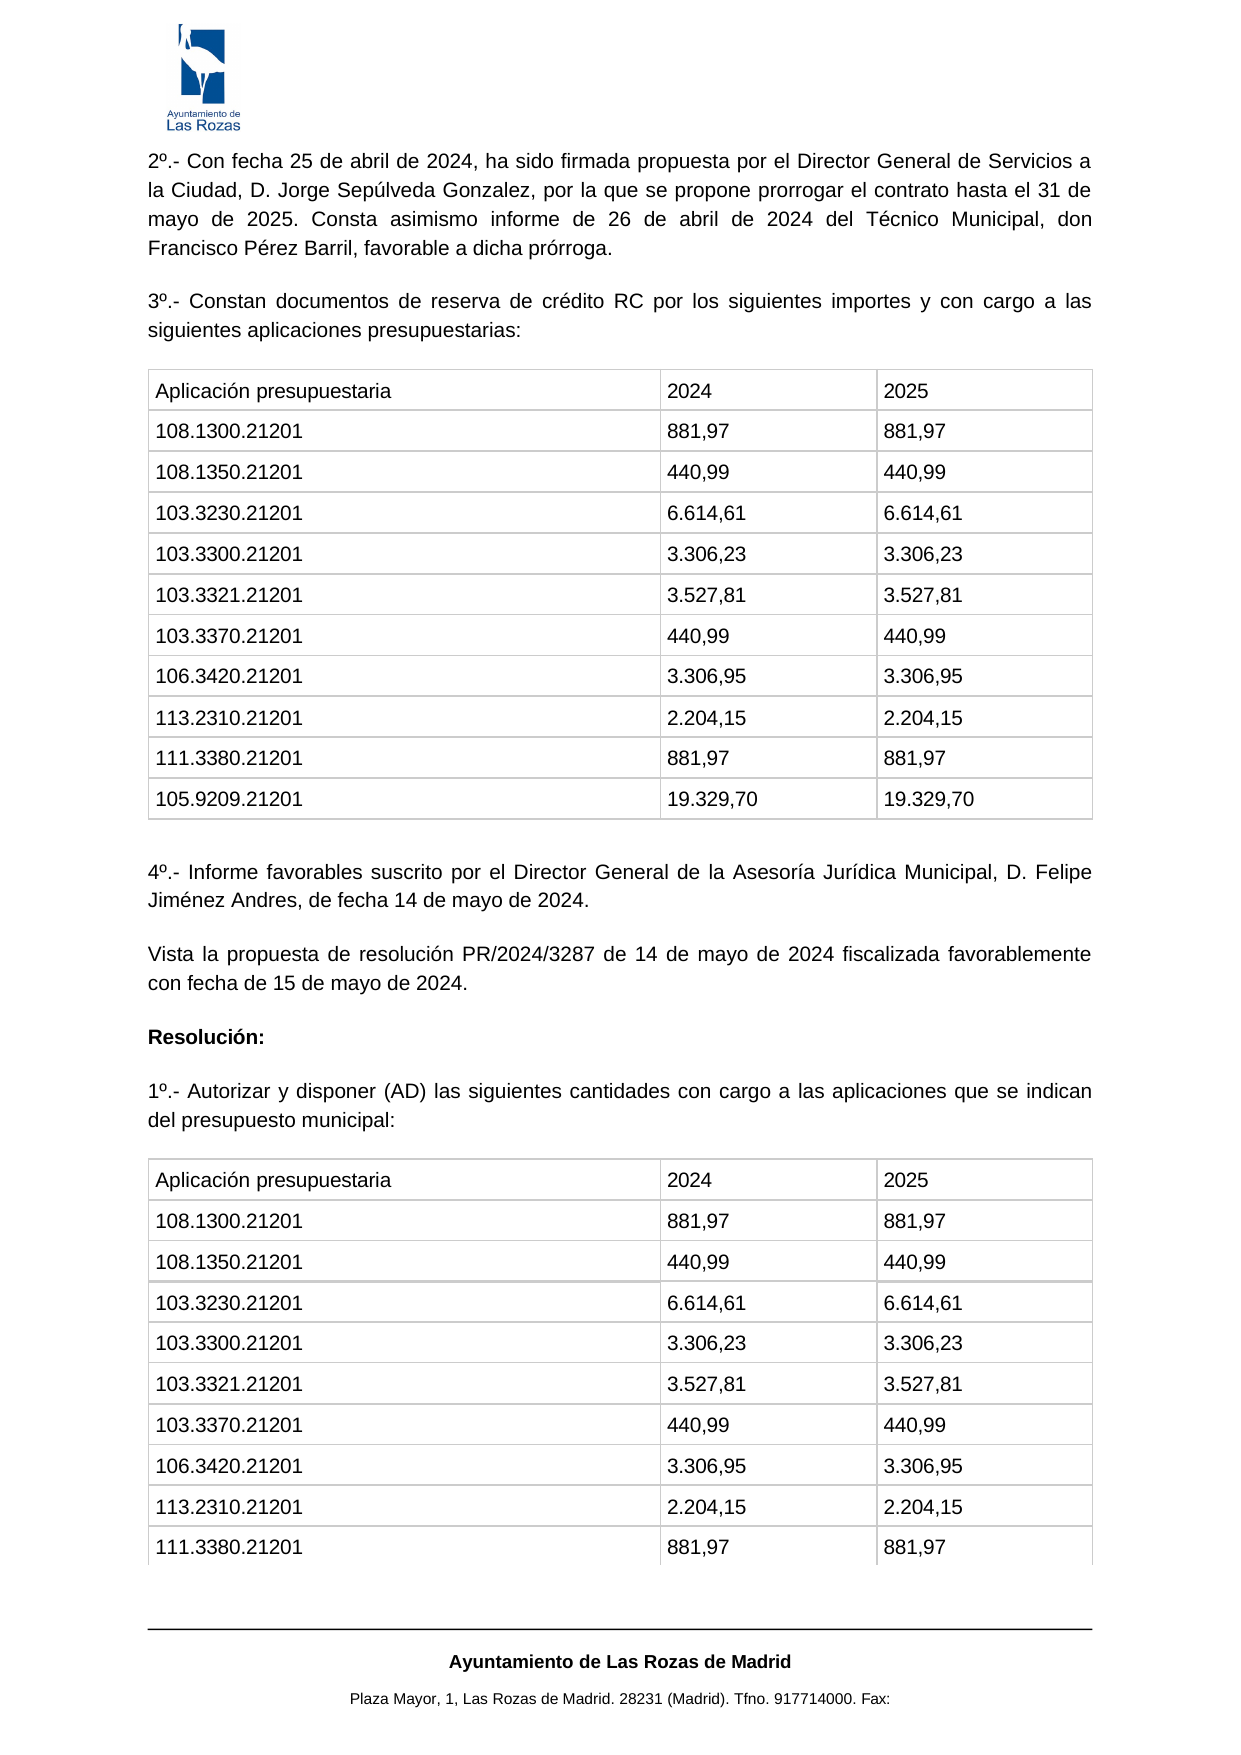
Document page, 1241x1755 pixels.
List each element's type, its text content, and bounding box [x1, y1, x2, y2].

table_cell 3.306,23 [661, 1323, 876, 1362]
table_cell 3.306,95 [878, 656, 1092, 695]
table_cell 6.614,61 [661, 1282, 876, 1321]
table_cell 106.3420.21201 [149, 1445, 660, 1484]
table_cell 3.527,81 [878, 1363, 1092, 1403]
table_cell 3.306,95 [661, 656, 876, 695]
subtitle Resolución: [148, 1024, 1130, 1048]
table_cell 881,97 [878, 1201, 1092, 1240]
table_cell 2.204,15 [661, 697, 876, 736]
table_cell 19.329,70 [661, 779, 876, 818]
table_cell 3.306,95 [878, 1445, 1092, 1484]
table_header Aplicación presupuestaria [149, 370, 660, 409]
table_cell 103.3321.21201 [149, 1363, 660, 1403]
table_cell 2.204,15 [878, 697, 1092, 736]
table_cell 6.614,61 [878, 493, 1092, 532]
text 3º.- Constan documentos de reserva de crédito RC por los siguientes importes y con cargo a las siguientes aplicaciones presupuestarias: [148, 289, 1093, 342]
table_header 2024 [661, 370, 876, 409]
table_cell 6.614,61 [878, 1283, 1092, 1321]
table_cell 106.3420.21201 [149, 656, 660, 695]
table_cell 881,97 [878, 1527, 1092, 1565]
table_cell 108.1300.21201 [149, 411, 660, 450]
text 1º.- Autorizar y disponer (AD) las siguientes cantidades con cargo a las aplicaciones que se indican del presupuesto municipal: [148, 1079, 1093, 1131]
table_cell 440,99 [878, 1405, 1092, 1444]
table_cell 3.527,81 [661, 1363, 876, 1403]
table_cell 881,97 [878, 738, 1092, 777]
table_header 2024 [661, 1160, 876, 1199]
table_header Aplicación presupuestaria [149, 1160, 660, 1199]
table_cell 6.614,61 [661, 493, 876, 532]
table_cell 440,99 [661, 1241, 876, 1280]
table_cell 3.306,95 [661, 1445, 876, 1484]
table_cell 881,97 [661, 1201, 876, 1240]
text 4º.- Informe favorables suscrito por el Director General de la Asesoría Jurídica Municipal, D. Felipe Jiménez Andres, de fecha 14 de mayo de 2024. [148, 859, 1093, 912]
table_header 2025 [878, 1160, 1092, 1199]
table_cell 103.3321.21201 [149, 575, 660, 614]
table_cell 3.527,81 [878, 575, 1092, 614]
table_cell 113.2310.21201 [149, 697, 660, 736]
text Vista la propuesta de resolución PR/2024/3287 de 14 de mayo de 2024 fiscalizada favorablemente con fecha de 15 de mayo de 2024. [148, 942, 1093, 995]
table_cell 103.3370.21201 [149, 615, 660, 654]
table_cell 103.3230.21201 [149, 493, 660, 532]
table_cell 103.3300.21201 [149, 534, 660, 573]
table_cell 103.3300.21201 [149, 1323, 660, 1362]
table_cell 881,97 [661, 411, 876, 450]
table_cell 3.306,23 [661, 534, 876, 573]
table_cell 2.204,15 [878, 1486, 1092, 1525]
table_cell 111.3380.21201 [149, 1527, 660, 1565]
table_cell 103.3230.21201 [149, 1283, 660, 1321]
table_cell 3.306,23 [878, 1323, 1092, 1362]
table_cell 108.1350.21201 [149, 452, 660, 491]
table_cell 440,99 [661, 1405, 876, 1444]
table_cell 440,99 [878, 615, 1092, 654]
table_header 2025 [878, 370, 1092, 409]
text 2º.- Con fecha 25 de abril de 2024, ha sido firmada propuesta por el Director General de Servicios a la Ciudad, D. Jorge Sepúlveda Gonzalez, por la que se propone prorrogar el contrato hasta el 31 de mayo de 2025. Consta asimismo informe de 26 de abril de 2024 del Técnico Municipal, don Francisco Pérez Barril, favorable a dicha prórroga. [148, 149, 1093, 259]
table_cell 881,97 [661, 738, 876, 777]
table_cell 881,97 [878, 411, 1092, 450]
table_cell 108.1300.21201 [149, 1201, 660, 1240]
table_cell 113.2310.21201 [149, 1486, 660, 1525]
table_cell 3.527,81 [661, 575, 876, 614]
table_cell 440,99 [878, 452, 1092, 491]
table_cell 440,99 [878, 1241, 1092, 1280]
table_cell 108.1350.21201 [149, 1241, 660, 1280]
table_cell 440,99 [661, 615, 876, 654]
table_cell 3.306,23 [878, 534, 1092, 573]
table_cell 881,97 [661, 1527, 876, 1565]
table_cell 103.3370.21201 [149, 1405, 660, 1444]
table_cell 2.204,15 [661, 1486, 876, 1525]
table_cell 105.9209.21201 [149, 779, 660, 818]
table_cell 440,99 [661, 452, 876, 491]
table_cell 19.329,70 [878, 779, 1092, 818]
table_cell 111.3380.21201 [149, 738, 660, 777]
